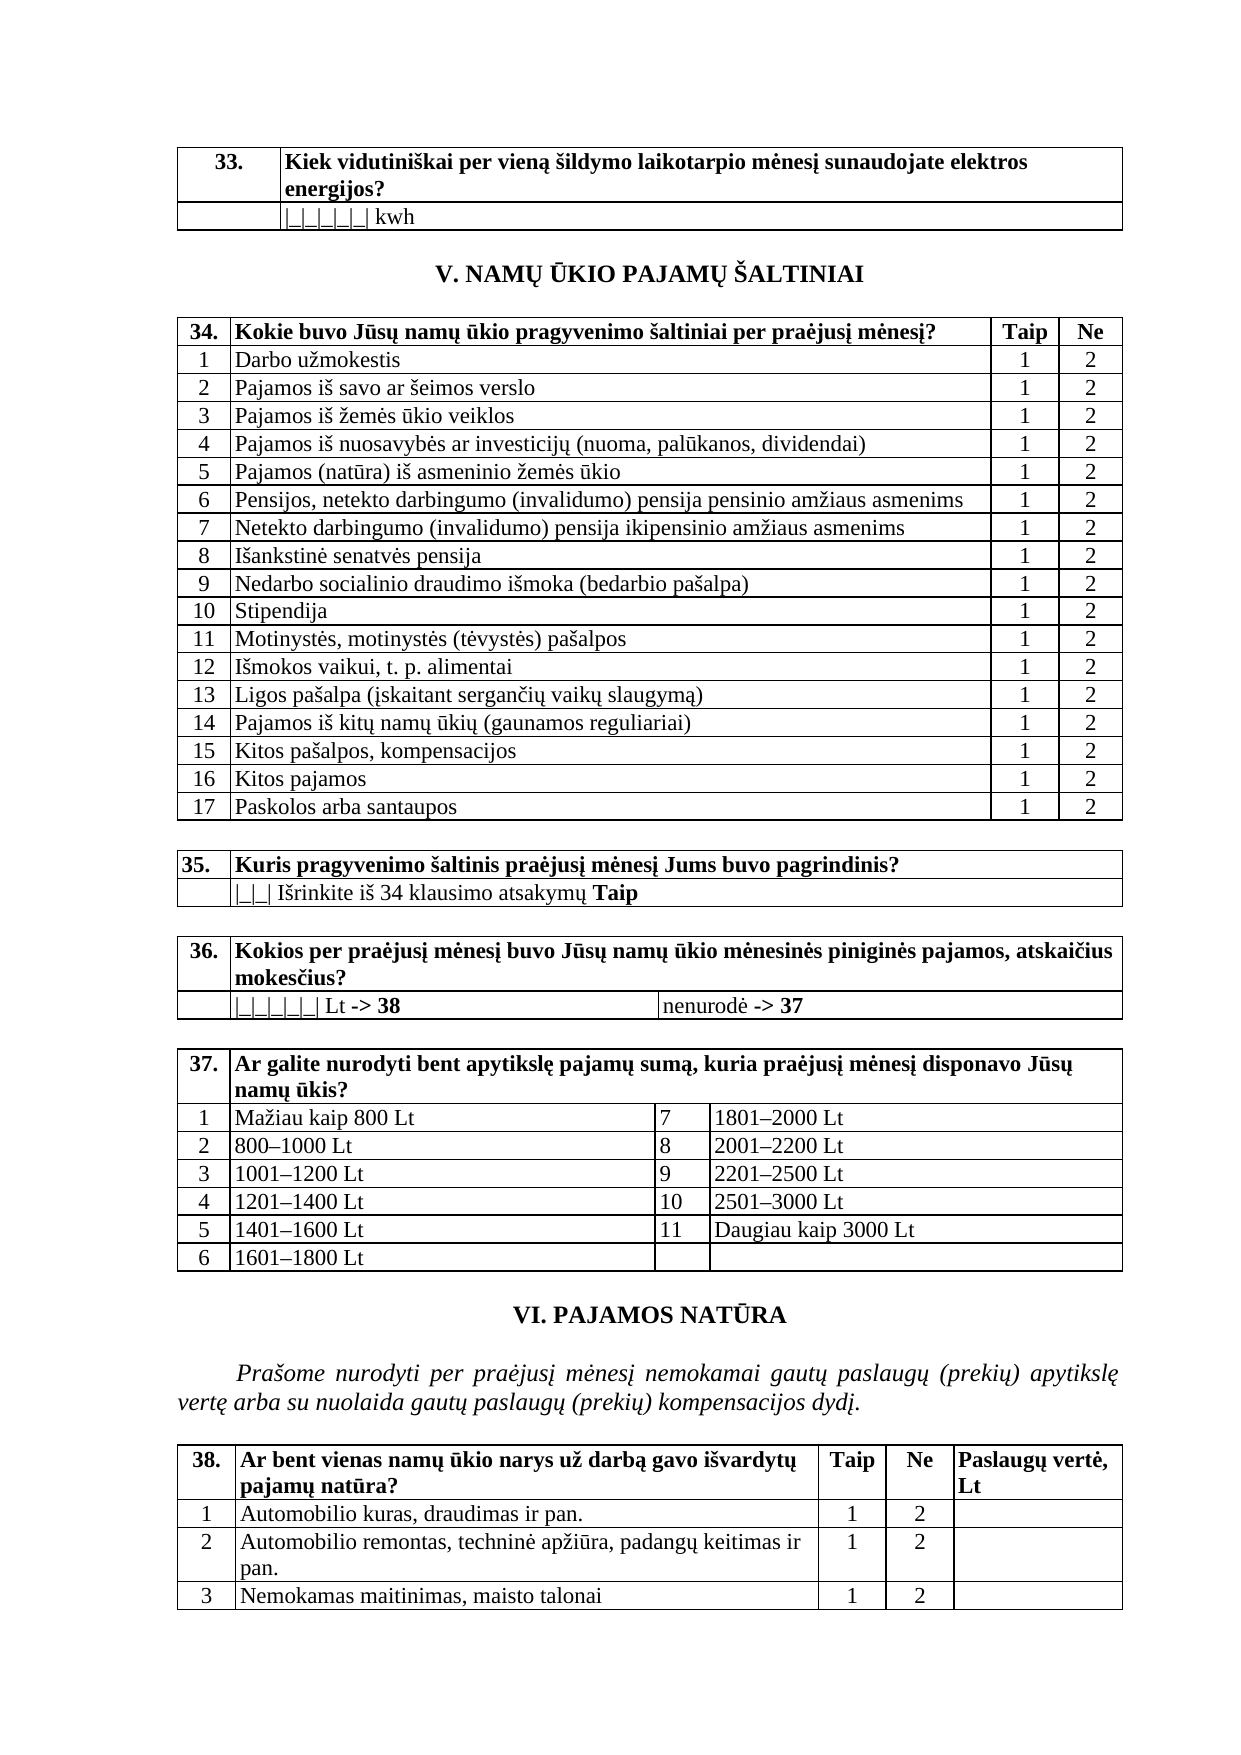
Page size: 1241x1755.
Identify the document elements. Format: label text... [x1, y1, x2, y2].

table_cell 2 [1118, 626, 1122, 652]
table_cell 2 [1118, 709, 1122, 736]
table_cell 2 [1118, 514, 1122, 540]
table_cell 2 [1118, 681, 1122, 708]
table_cell 1 [1054, 681, 1058, 708]
table_header Ne [887, 1446, 953, 1498]
table_cell 1 [1054, 793, 1058, 819]
table_cell 2 [1118, 430, 1122, 456]
table_cell 1 [231, 1500, 235, 1526]
table_cell 1 [1054, 486, 1058, 512]
table_cell 1 [1054, 570, 1058, 596]
table_cell 1 [1054, 458, 1058, 484]
table_cell 2 [1118, 486, 1122, 512]
table_cell 12 [226, 653, 230, 680]
table_cell 2 [1118, 598, 1122, 624]
table_cell 1 [1054, 542, 1058, 568]
table_cell 1 [1054, 737, 1058, 763]
table_cell 2 [226, 374, 230, 401]
table_cell 7 [226, 514, 230, 540]
table_cell 8 [226, 542, 230, 568]
table_cell 1 [1054, 765, 1058, 791]
table_header 33. [178, 148, 280, 201]
table_cell 2 [1118, 765, 1122, 791]
table_cell 15 [226, 737, 230, 763]
table_cell 14 [226, 709, 230, 736]
table_cell 1 [1054, 626, 1058, 652]
table_cell 4 [226, 430, 230, 456]
table_cell 2 [887, 1528, 953, 1581]
table_cell 2 [178, 1528, 235, 1581]
text V. NAMŲ ŪKIO PAJAMŲ ŠALTINIAI [177, 259, 1122, 288]
table_cell 2 [949, 1582, 953, 1608]
table_cell 1 [226, 346, 230, 373]
table_header 38. [178, 1446, 235, 1498]
table_cell 2 [1118, 737, 1122, 763]
table_header Taip [819, 1446, 885, 1498]
table_cell 2 [1118, 402, 1122, 428]
table_cell [955, 1528, 1122, 1581]
table_cell [276, 203, 280, 229]
table_cell [226, 992, 230, 1018]
table_cell [226, 879, 230, 906]
table_cell 1 [1054, 346, 1058, 373]
table_cell 3 [231, 1582, 235, 1608]
table_cell 17 [226, 793, 230, 819]
table_cell [1118, 1582, 1122, 1608]
table_cell 10 [226, 598, 230, 624]
table_header 36. [178, 937, 230, 990]
table_cell 9 [226, 570, 230, 596]
table_cell 6 [226, 486, 230, 512]
table_cell [1118, 1500, 1122, 1526]
table_cell 1 [1054, 598, 1058, 624]
table_cell 13 [226, 681, 230, 708]
table_cell 1 [1054, 374, 1058, 401]
table_cell 11 [226, 626, 230, 652]
table_cell 5 [226, 458, 230, 484]
table_cell [1118, 1244, 1122, 1270]
table_cell 2 [1118, 542, 1122, 568]
text Prašome nurodyti per praėjusį mėnesį nemokamai gautų paslaugų (prekių) apytikslę vertę arba su nuolaida gautų paslaugų (prekių) kompensacijos dydį. [177, 1358, 1122, 1415]
table_header Ne [1118, 318, 1122, 345]
table_cell 1 [1054, 653, 1058, 680]
table_cell 1 [1054, 430, 1058, 456]
table_header 37. [178, 1050, 229, 1103]
table_cell 2 [1118, 374, 1122, 401]
table_cell 2 [1118, 346, 1122, 373]
table_cell 1 [1054, 709, 1058, 736]
table_cell 2 [1118, 793, 1122, 819]
table_header 34. [226, 318, 230, 345]
text VI. PAJAMOS NATŪRA [177, 1300, 1122, 1329]
table_cell 1 [1054, 514, 1058, 540]
table_cell 1 [819, 1528, 885, 1581]
table_header 35. [226, 851, 230, 878]
table_cell 2 [1118, 653, 1122, 680]
table_cell 16 [226, 765, 230, 791]
table_cell 1 [1054, 402, 1058, 428]
table_cell 2 [1118, 570, 1122, 596]
table_header Taip [1054, 318, 1058, 345]
table_cell 3 [226, 402, 230, 428]
table_cell 2 [949, 1500, 953, 1526]
table_cell 2 [1118, 458, 1122, 484]
